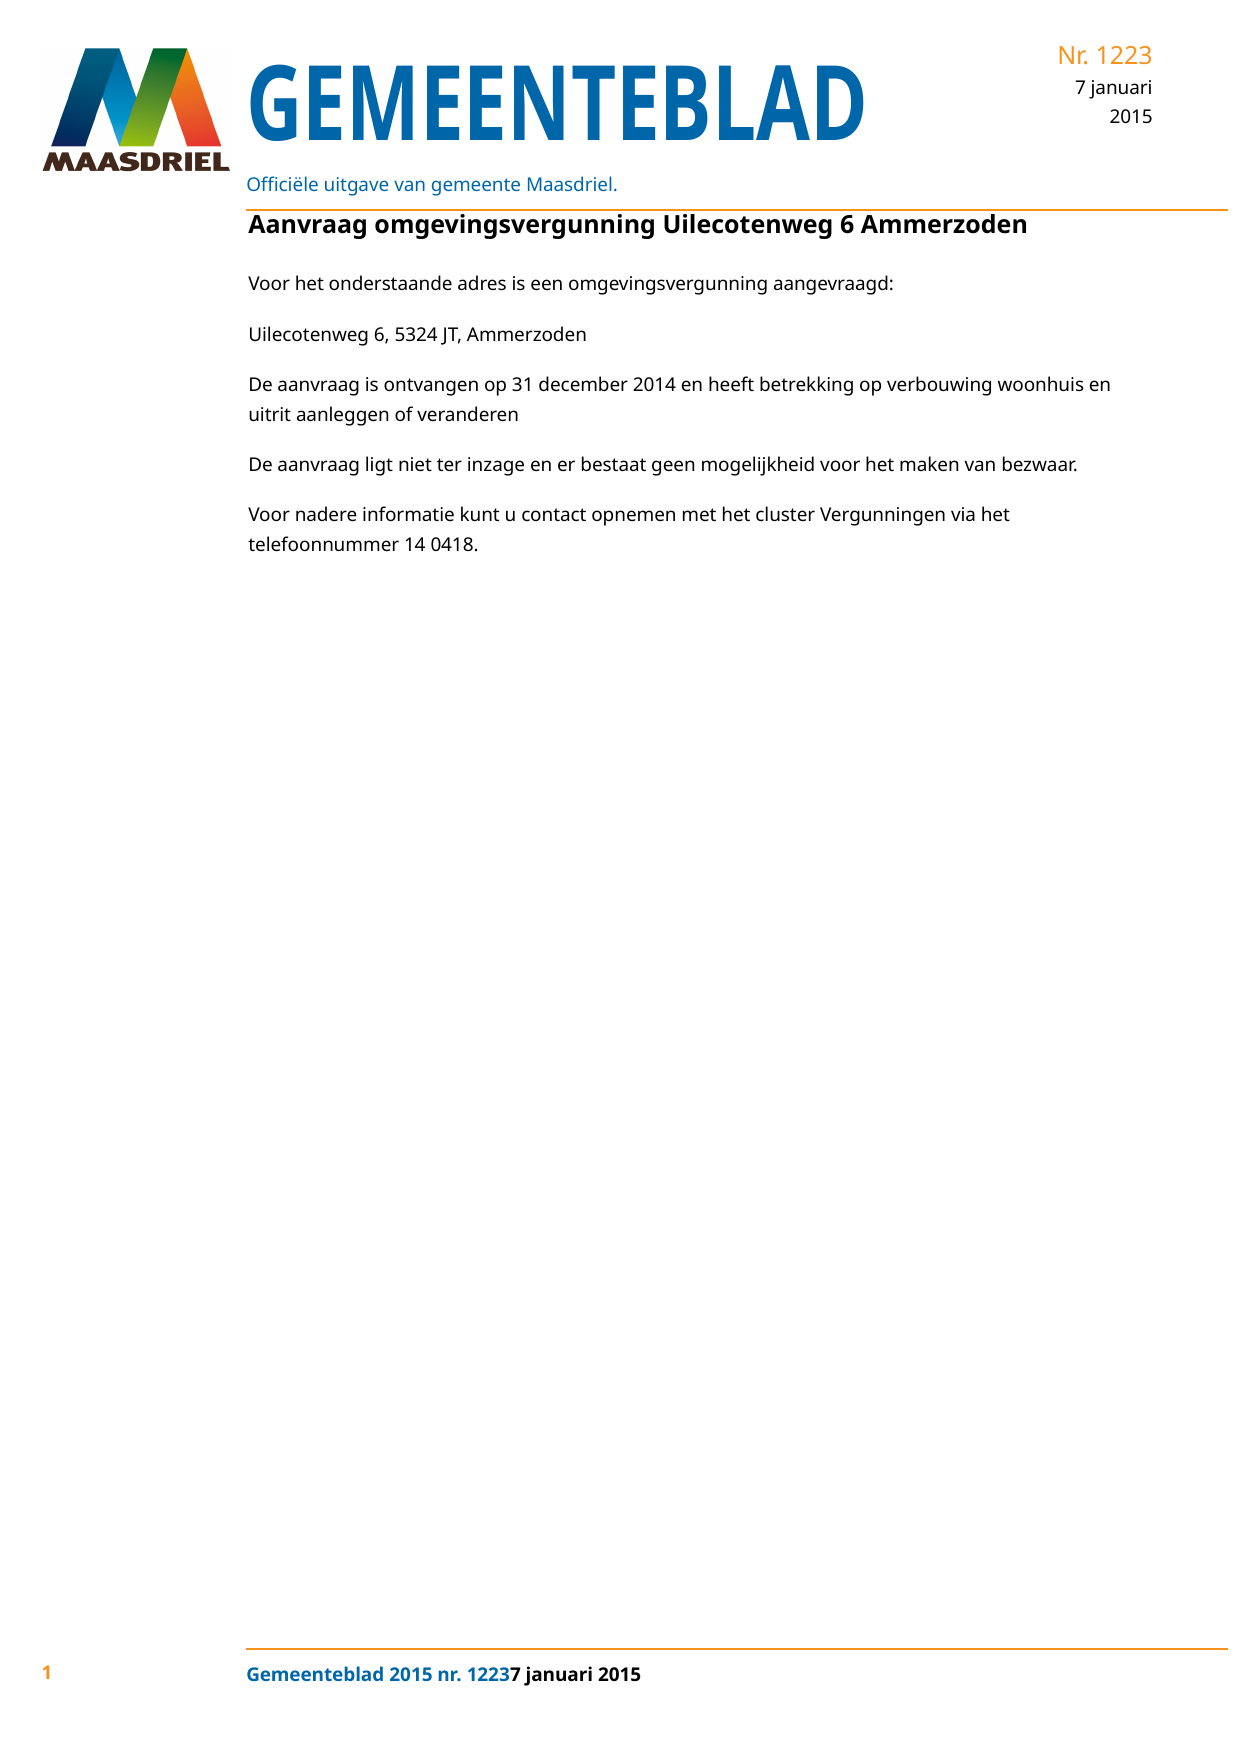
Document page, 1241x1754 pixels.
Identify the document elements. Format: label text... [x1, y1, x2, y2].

text Voor het onderstaande adres is een omgevingsvergunning aangevraagd: [248, 270, 1152, 296]
text Voor nadere informatie kunt u contact opnemen met het cluster Vergunningen via het telefoonnummer 14 0418. [248, 502, 1152, 557]
picture [41, 47, 231, 172]
text Uilecotenweg 6, 5324 JT, Ammerzoden [248, 321, 1152, 346]
text De aanvraag is ontvangen op 31 december 2014 en heeft betrekking op verbouwing woonhuis en uitrit aanleggen of veranderen [248, 371, 1152, 426]
text De aanvraag ligt niet ter inzage en er bestaat geen mogelijkheid voor het maken van bezwaar. [248, 451, 1152, 477]
text Aanvraag omgevingsvergunning Uilecotenweg 6 Ammerzoden [248, 211, 1152, 241]
